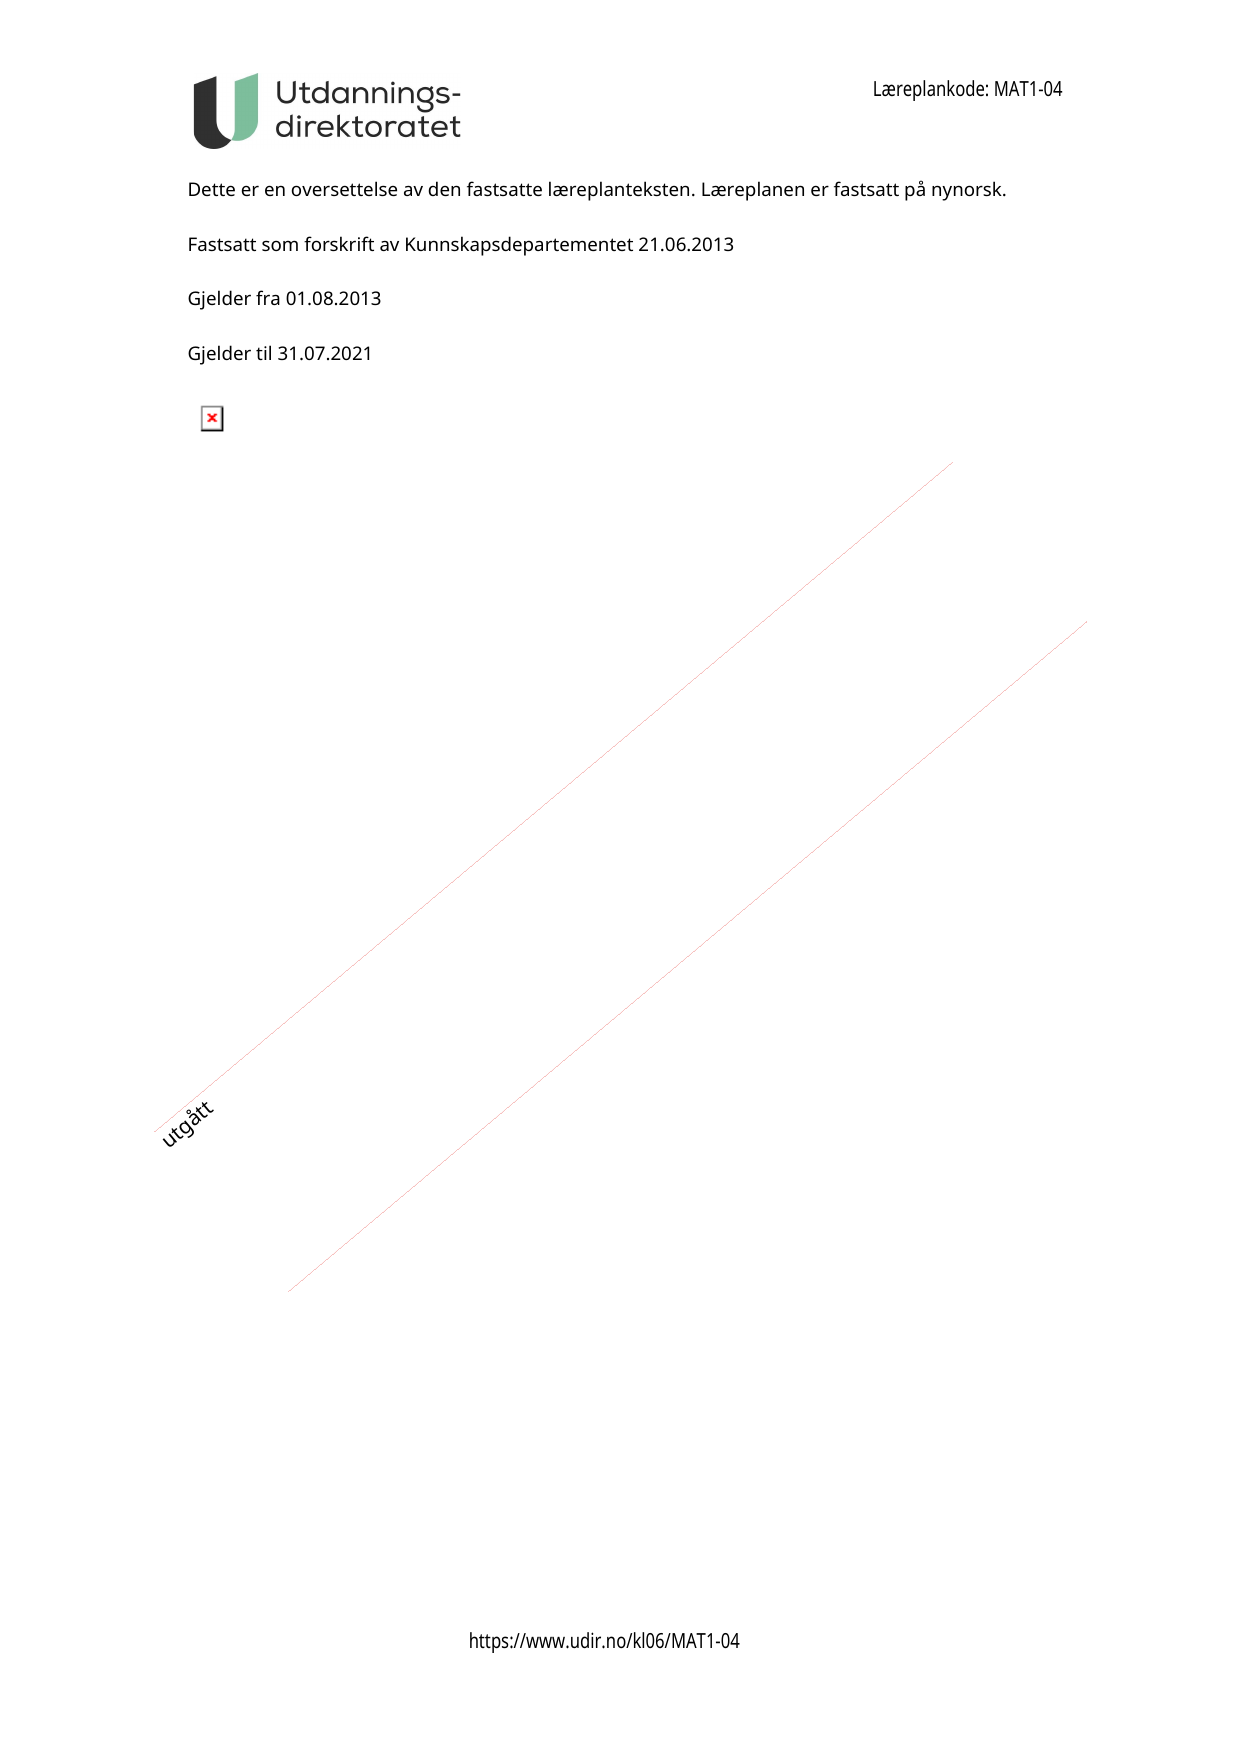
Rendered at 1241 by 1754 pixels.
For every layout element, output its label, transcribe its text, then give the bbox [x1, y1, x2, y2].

picture [193, 73, 461, 149]
text Gjelder fra 01.08.2013 [386, 286, 1053, 311]
text Gjelder til 31.07.2021 [378, 340, 1053, 366]
text Fastsatt som forskrift av Kunnskapsdepartementet 21.06.2013 [734, 231, 1053, 257]
picture [187, 395, 238, 446]
